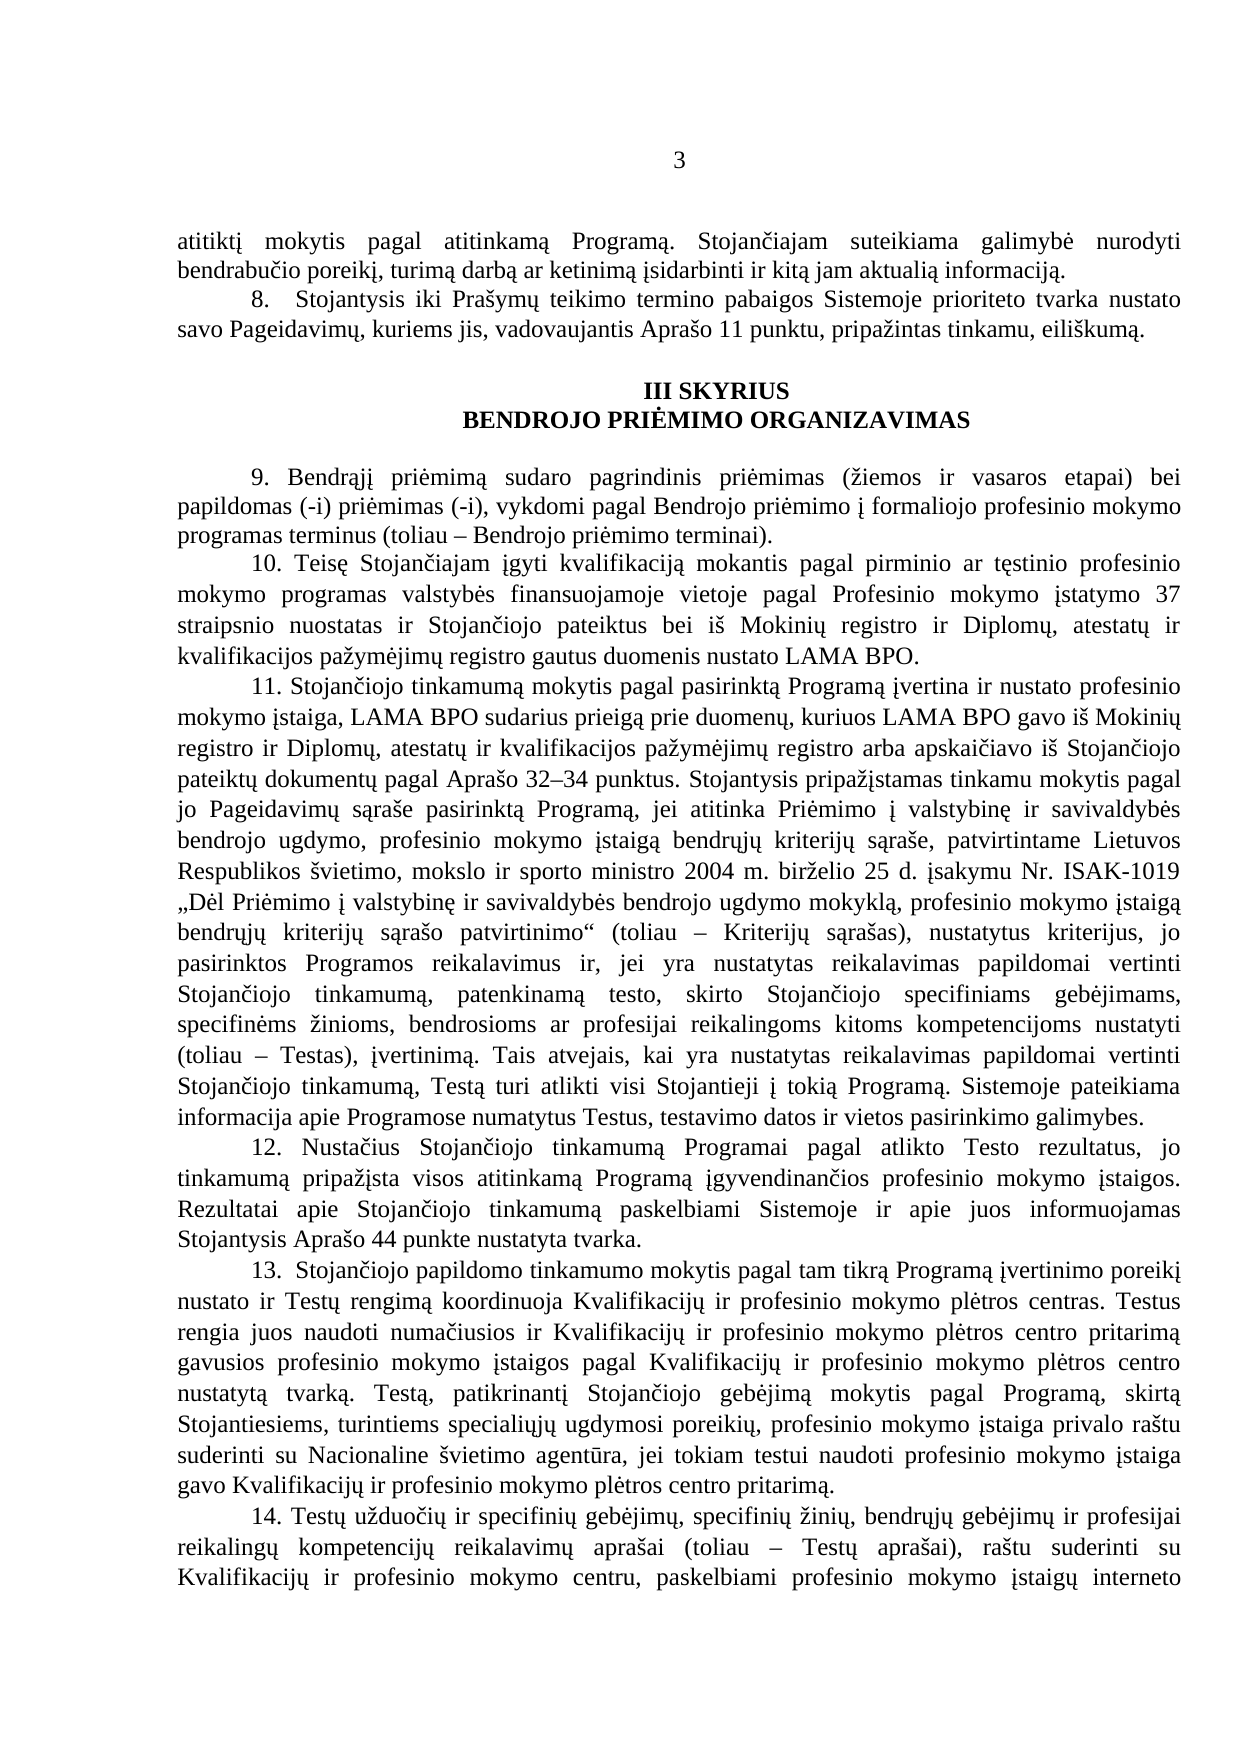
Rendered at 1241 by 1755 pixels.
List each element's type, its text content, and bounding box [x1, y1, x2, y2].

text 12. Nustačius Stojančiojo tinkamumą Programai pagal atlikto Testo rezultatus, jo tinkamumą pripažįsta visos atitinkamą Programą įgyvendinančios profesinio mokymo įstaigos. Rezultatai apie Stojančiojo tinkamumą paskelbiami Sistemoje ir apie juos informuojamas Stojantysis Aprašo 44 punkte nustatyta tvarka. [177, 1132, 1182, 1253]
text 9. Bendrąjį priėmimą sudaro pagrindinis priėmimas (žiemos ir vasaros etapai) bei papildomas (-i) priėmimas (-i), vykdomi pagal Bendrojo priėmimo į formaliojo profesinio mokymo programas terminus (toliau – Bendrojo priėmimo terminai). [177, 462, 1182, 548]
text 11. Stojančiojo tinkamumą mokytis pagal pasirinktą Programą įvertina ir nustato profesinio mokymo įstaiga, LAMA BPO sudarius prieigą prie duomenų, kuriuos LAMA BPO gavo iš Mokinių registro ir Diplomų, atestatų ir kvalifikacijos pažymėjimų registro arba apskaičiavo iš Stojančiojo pateiktų dokumentų pagal Aprašo 32–34 punktus. Stojantysis pripažįstamas tinkamu mokytis pagal jo Pageidavimų sąraše pasirinktą Programą, jei atitinka Priėmimo į valstybinę ir savivaldybės bendrojo ugdymo, profesinio mokymo įstaigą bendrųjų kriterijų sąraše, patvirtintame Lietuvos Respublikos švietimo, mokslo ir sporto ministro 2004 m. birželio 25 d. įsakymu Nr. ISAK-1019 „Dėl Priėmimo į valstybinę ir savivaldybės bendrojo ugdymo mokyklą, profesinio mokymo įstaigą bendrųjų kriterijų sąrašo patvirtinimo“ (toliau – Kriterijų sąrašas), nustatytus kriterijus, jo pasirinktos Programos reikalavimus ir, jei yra nustatytas reikalavimas papildomai vertinti Stojančiojo tinkamumą, patenkinamą testo, skirto Stojančiojo specifiniams gebėjimams, specifinėms žinioms, bendrosioms ar profesijai reikalingoms kitoms kompetencijoms nustatyti (toliau – Testas), įvertinimą. Tais atvejais, kai yra nustatytas reikalavimas papildomai vertinti Stojančiojo tinkamumą, Testą turi atlikti visi Stojantieji į tokią Programą. Sistemoje pateikiama informacija apie Programose numatytus Testus, testavimo datos ir vietos pasirinkimo galimybes. [177, 671, 1182, 1130]
text atitiktį mokytis pagal atitinkamą Programą. Stojančiajam suteikiama galimybė nurodyti bendrabučio poreikį, turimą darbą ar ketinimą įsidarbinti ir kitą jam aktualią informaciją. [177, 226, 1182, 284]
text 8. Stojantysis iki Prašymų teikimo termino pabaigos Sistemoje prioriteto tvarka nustato savo Pageidavimų, kuriems jis, vadovaujantis Aprašo 11 punktu, pripažintas tinkamu, eiliškumą. [177, 284, 1182, 343]
text 13. Stojančiojo papildomo tinkamumo mokytis pagal tam tikrą Programą įvertinimo poreikį nustato ir Testų rengimą koordinuoja Kvalifikacijų ir profesinio mokymo plėtros centras. Testus rengia juos naudoti numačiusios ir Kvalifikacijų ir profesinio mokymo plėtros centro pritarimą gavusios profesinio mokymo įstaigos pagal Kvalifikacijų ir profesinio mokymo plėtros centro nustatytą tvarką. Testą, patikrinantį Stojančiojo gebėjimą mokytis pagal Programą, skirtą Stojantiesiems, turintiems specialiųjų ugdymosi poreikių, profesinio mokymo įstaiga privalo raštu suderinti su Nacionaline švietimo agentūra, jei tokiam testui naudoti profesinio mokymo įstaiga gavo Kvalifikacijų ir profesinio mokymo plėtros centro pritarimą. [177, 1255, 1182, 1499]
text III SKYRIUS [177, 376, 1182, 405]
text 10. Teisę Stojančiajam įgyti kvalifikaciją mokantis pagal pirminio ar tęstinio profesinio mokymo programas valstybės finansuojamoje vietoje pagal Profesinio mokymo įstatymo 37 straipsnio nuostatas ir Stojančiojo pateiktus bei iš Mokinių registro ir Diplomų, atestatų ir kvalifikacijos pažymėjimų registro gautus duomenis nustato LAMA BPO. [177, 548, 1182, 669]
text 14. Testų užduočių ir specifinių gebėjimų, specifinių žinių, bendrųjų gebėjimų ir profesijai reikalingų kompetencijų reikalavimų aprašai (toliau – Testų aprašai), raštu suderinti su Kvalifikacijų ir profesinio mokymo centru, paskelbiami profesinio mokymo įstaigų interneto [177, 1501, 1182, 1591]
text BENDROJO PRIĖMIMO ORGANIZAVIMAS [177, 405, 1182, 433]
